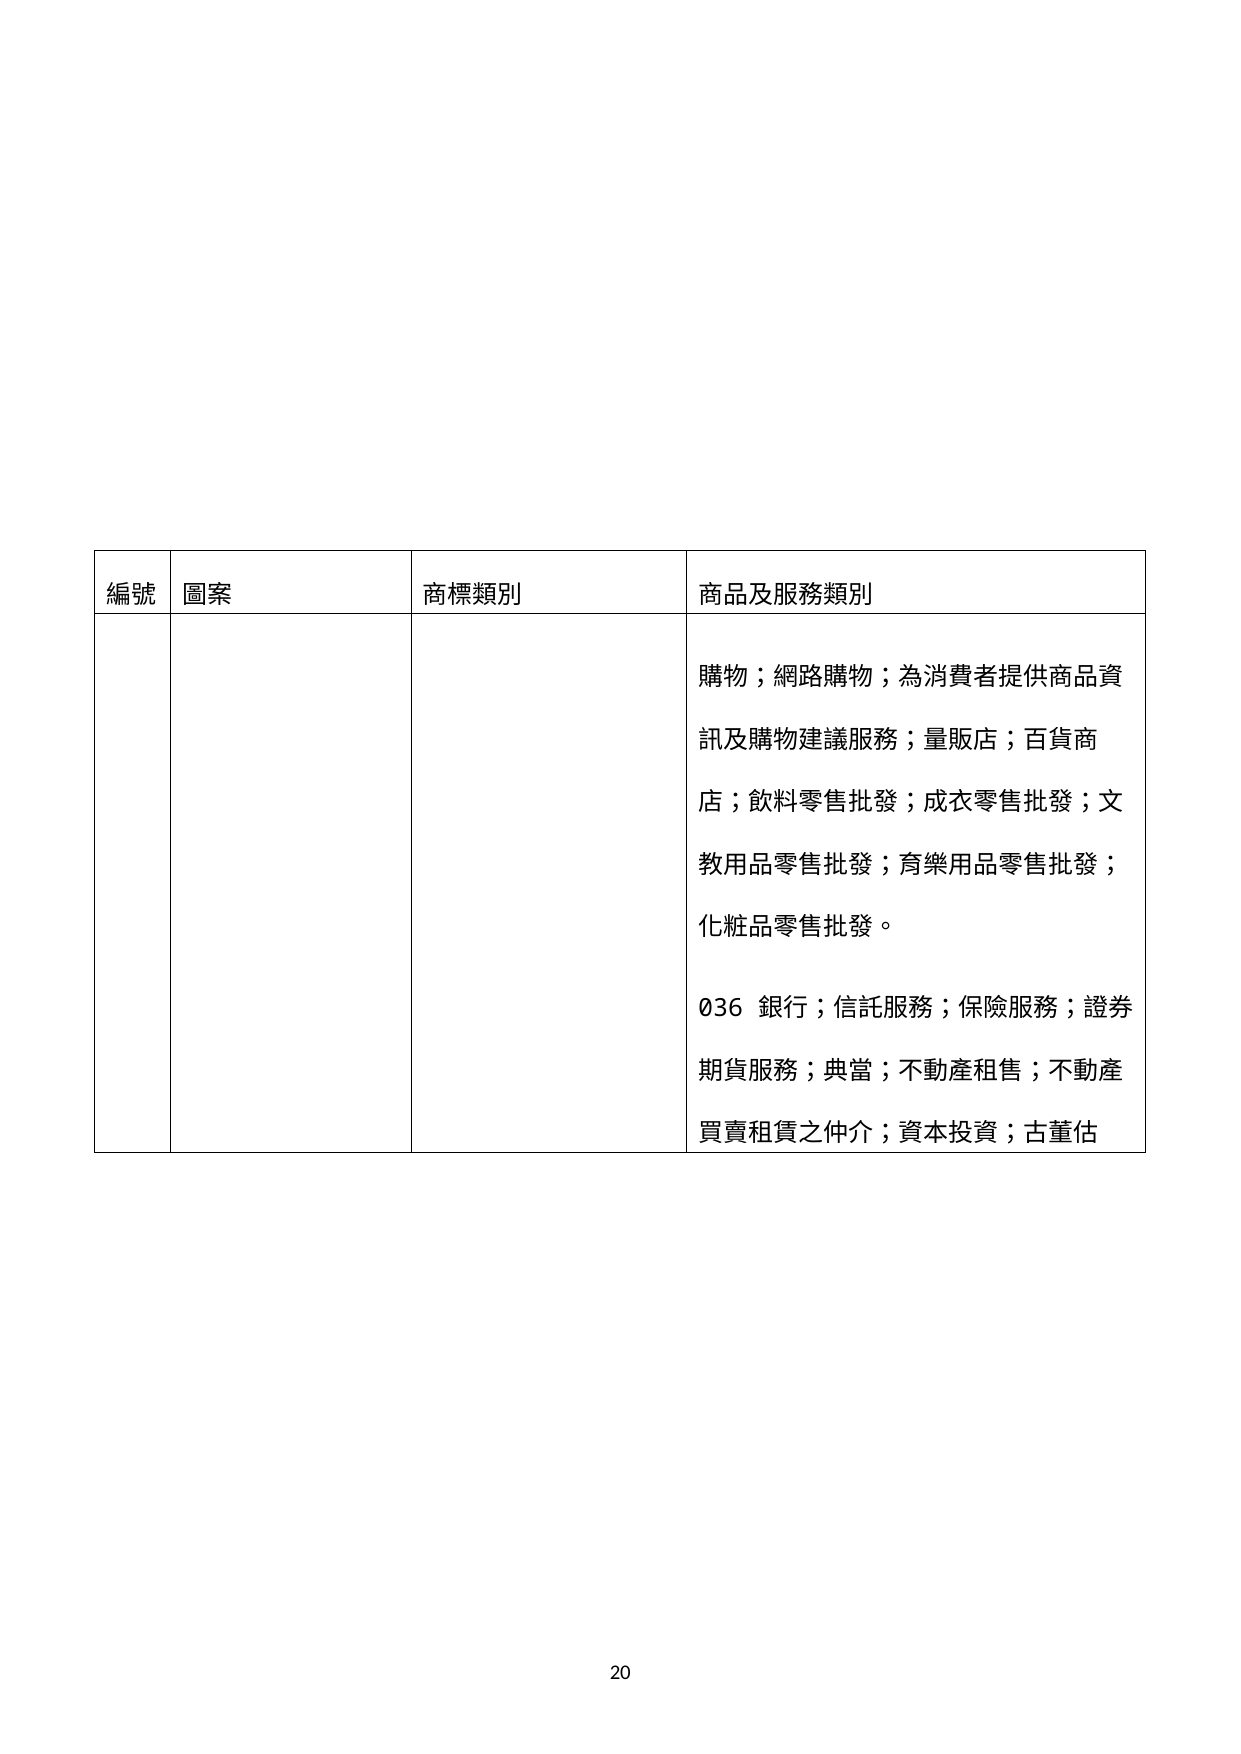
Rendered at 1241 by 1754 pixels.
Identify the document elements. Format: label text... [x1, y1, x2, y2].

table_cell 購物；網路購物；為消費者提供商品資訊及購物建議服務；量販店；百貨商店；飲料零售批發；成衣零售批發；文教用品零售批發；育樂用品零售批發；化粧品零售批發。 036 銀行；信託服務；保險服務；證券期貨服務；典當；不動產租售；不動產買賣租賃之仲介；資本投資；古董估 [687, 614, 1145, 1152]
table_cell [95, 614, 170, 1152]
table_header 商標類別 [412, 551, 686, 613]
table_cell [412, 614, 686, 1152]
table_header 商品及服務類別 [687, 551, 1145, 613]
table_header 圖案 [171, 551, 411, 613]
table_header 編號 [95, 551, 170, 613]
table_cell [171, 614, 411, 1152]
